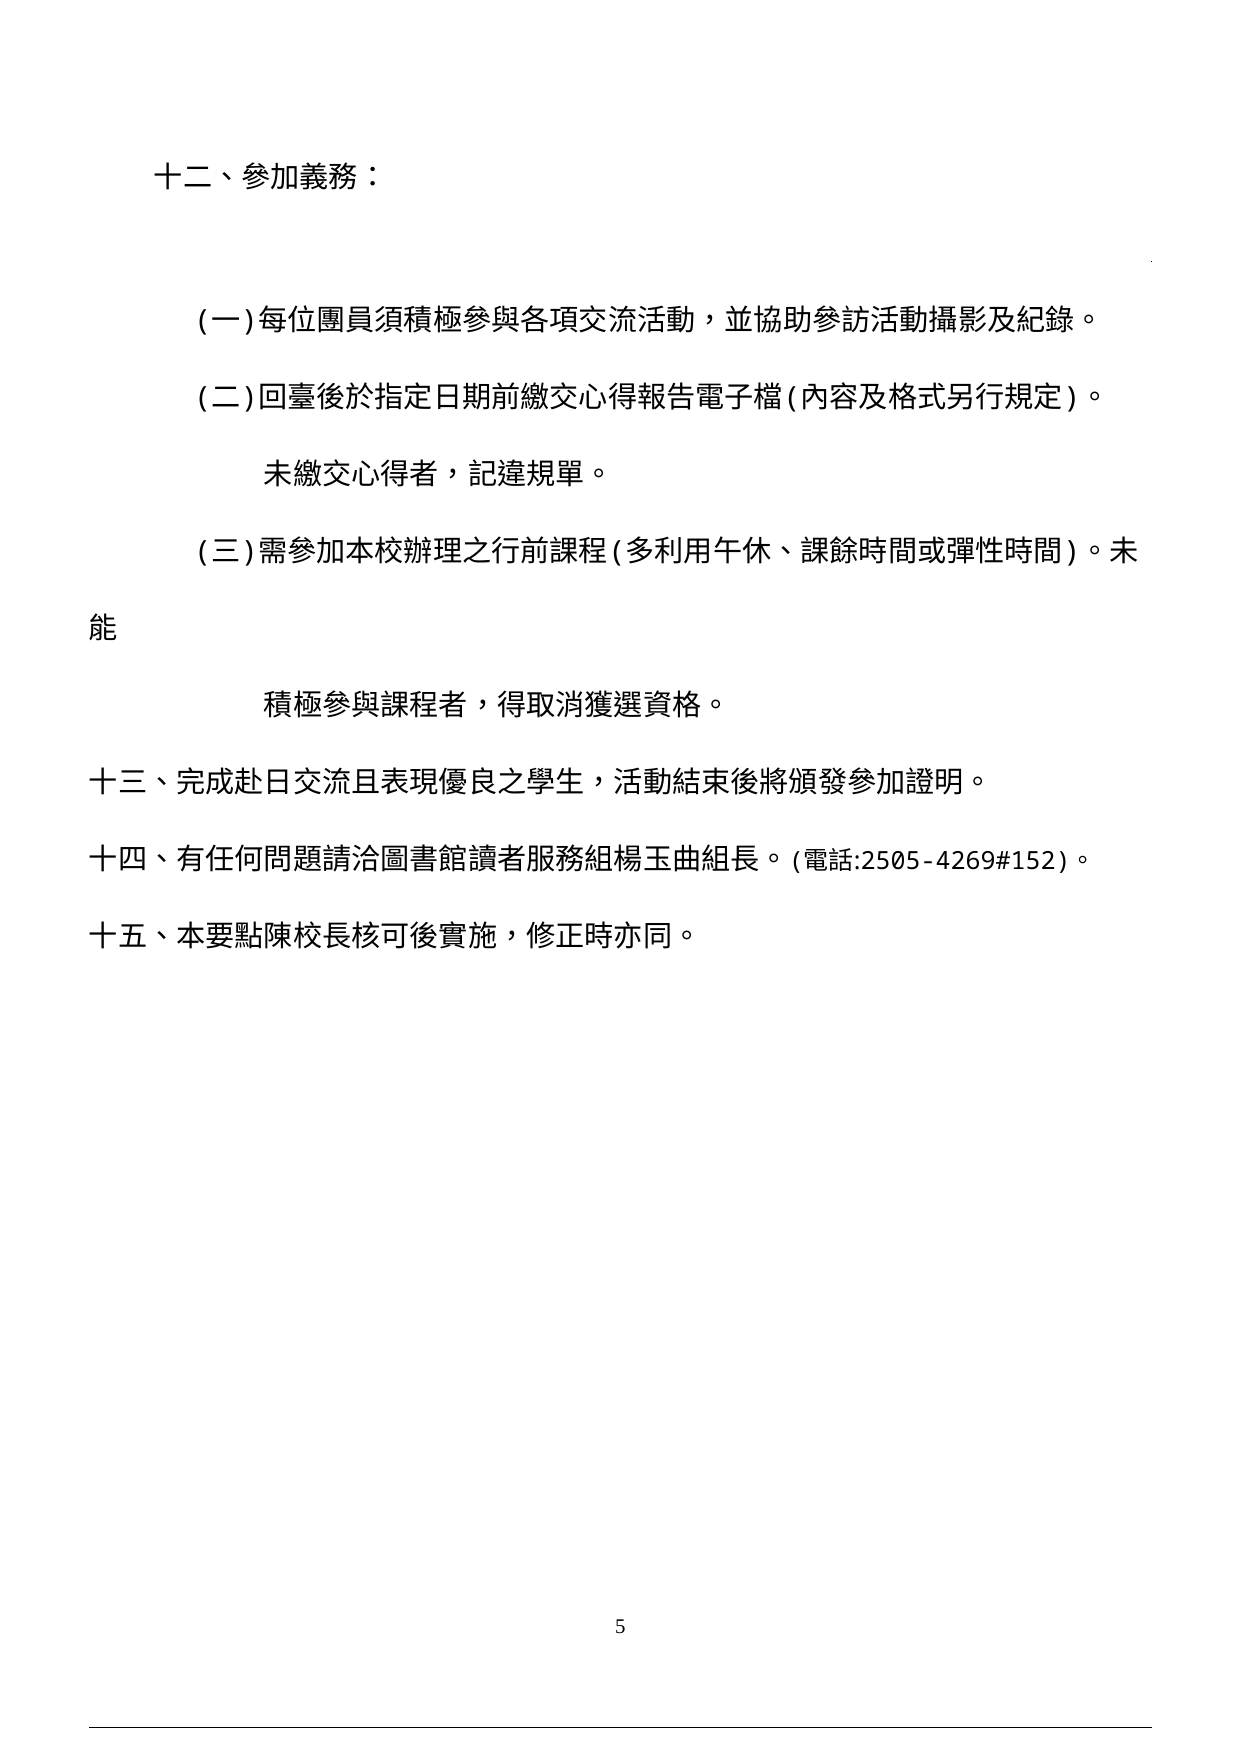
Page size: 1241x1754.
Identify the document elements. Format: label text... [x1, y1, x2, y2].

text (三)需參加本校辦理之行前課程(多利用午休、課餘時間或彈性時間)。未能 [89, 527, 1152, 647]
text (二)回臺後於指定日期前繳交心得報告電子檔(內容及格式另行規定)。 [89, 373, 1152, 416]
text 未繳交心得者，記違規單。 [89, 450, 1152, 493]
text (一)每位團員須積極參與各項交流活動，並協助參訪活動攝影及紀錄。 [89, 296, 1152, 339]
text 十四、有任何問題請洽圖書館讀者服務組楊玉曲組長。(電話:2505-4269#152)。 [89, 835, 1152, 878]
text 十二、參加義務： [90, 90, 1151, 261]
text 十三、完成赴日交流且表現優良之學生，活動結束後將頒發參加證明。 [89, 758, 1152, 801]
text 十五、本要點陳校長核可後實施，修正時亦同。 [89, 912, 1152, 954]
text 積極參與課程者，得取消獲選資格。 [89, 681, 1152, 724]
